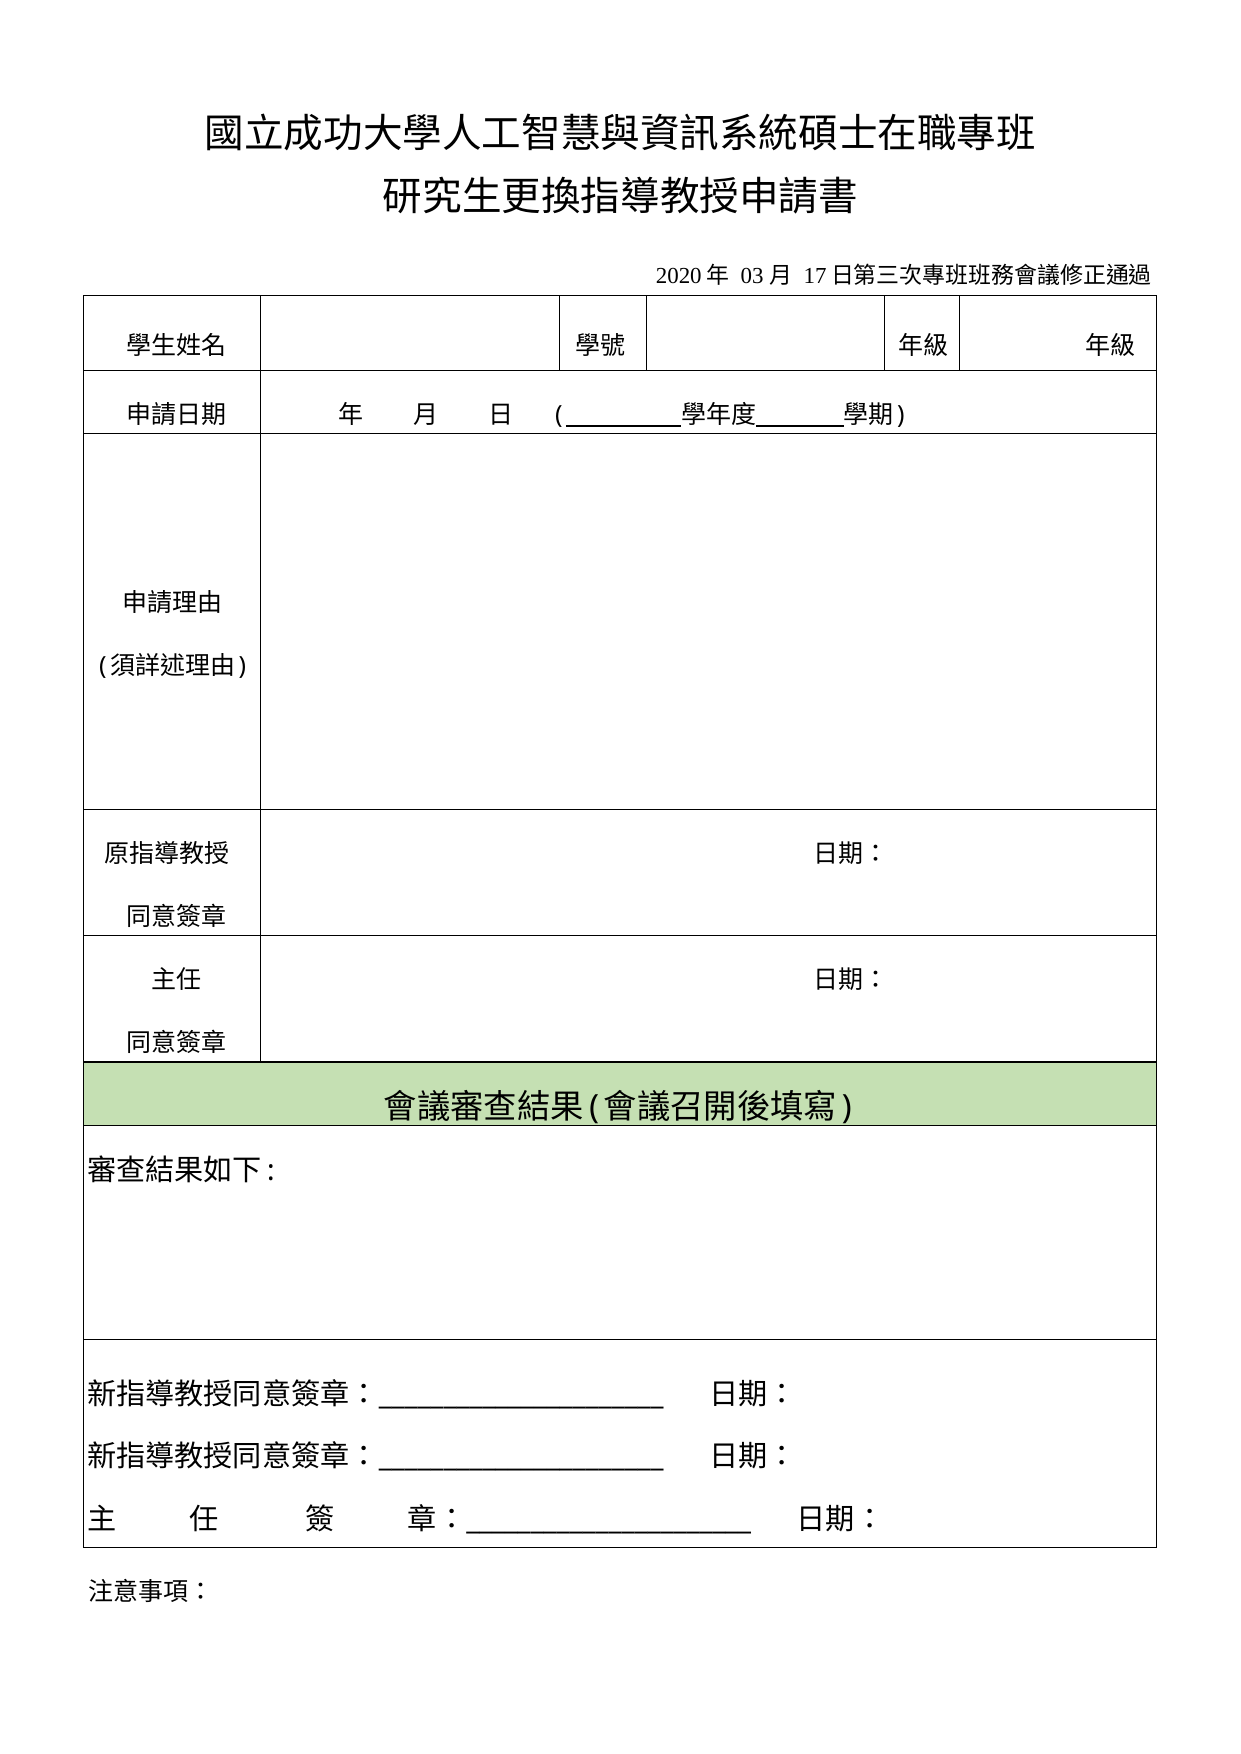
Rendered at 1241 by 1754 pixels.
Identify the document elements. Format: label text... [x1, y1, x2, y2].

table_header 年級 [885, 296, 959, 370]
table_cell 主任 同意簽章 [84, 936, 260, 1061]
table_cell 日期： [261, 810, 1156, 935]
table_header 學號 [560, 296, 646, 370]
table_cell 新指導教授同意簽章：­­­­­­­­­­­­­­­­­­­______________________ 日期： 新指導教授同意簽章：­­­­­­­­­­­­­­­­­­­______________________ 日期： 主 任 簽 章：______________________ 日期： [84, 1340, 1156, 1547]
table_header [647, 296, 884, 370]
table_header 年級 [960, 296, 1156, 370]
text 國立成功大學人工智慧與資訊系統碩士在職專班 研究生更換指導教授申請書 [89, 89, 1152, 214]
text 2020年 03 月 17日第三次專班班務會議修正通過 [89, 232, 1152, 295]
table_header [261, 296, 559, 370]
table_cell 審查結果如下: [84, 1126, 1156, 1339]
text 注意事項： [89, 1548, 1152, 1611]
table_cell 原指導教授 同意簽章 [84, 810, 260, 935]
table_cell 年 月 日 ( 學年度 學期) [261, 371, 1156, 433]
table_cell 會議審查結果(會議召開後填寫) [84, 1063, 1156, 1125]
table_header 學生姓名 [84, 296, 260, 370]
table_cell [261, 434, 1156, 809]
table_cell 申請日期 [84, 371, 260, 433]
table_cell 申請理由 (須詳述理由) [84, 434, 260, 809]
table_cell 日期： [261, 936, 1156, 1061]
